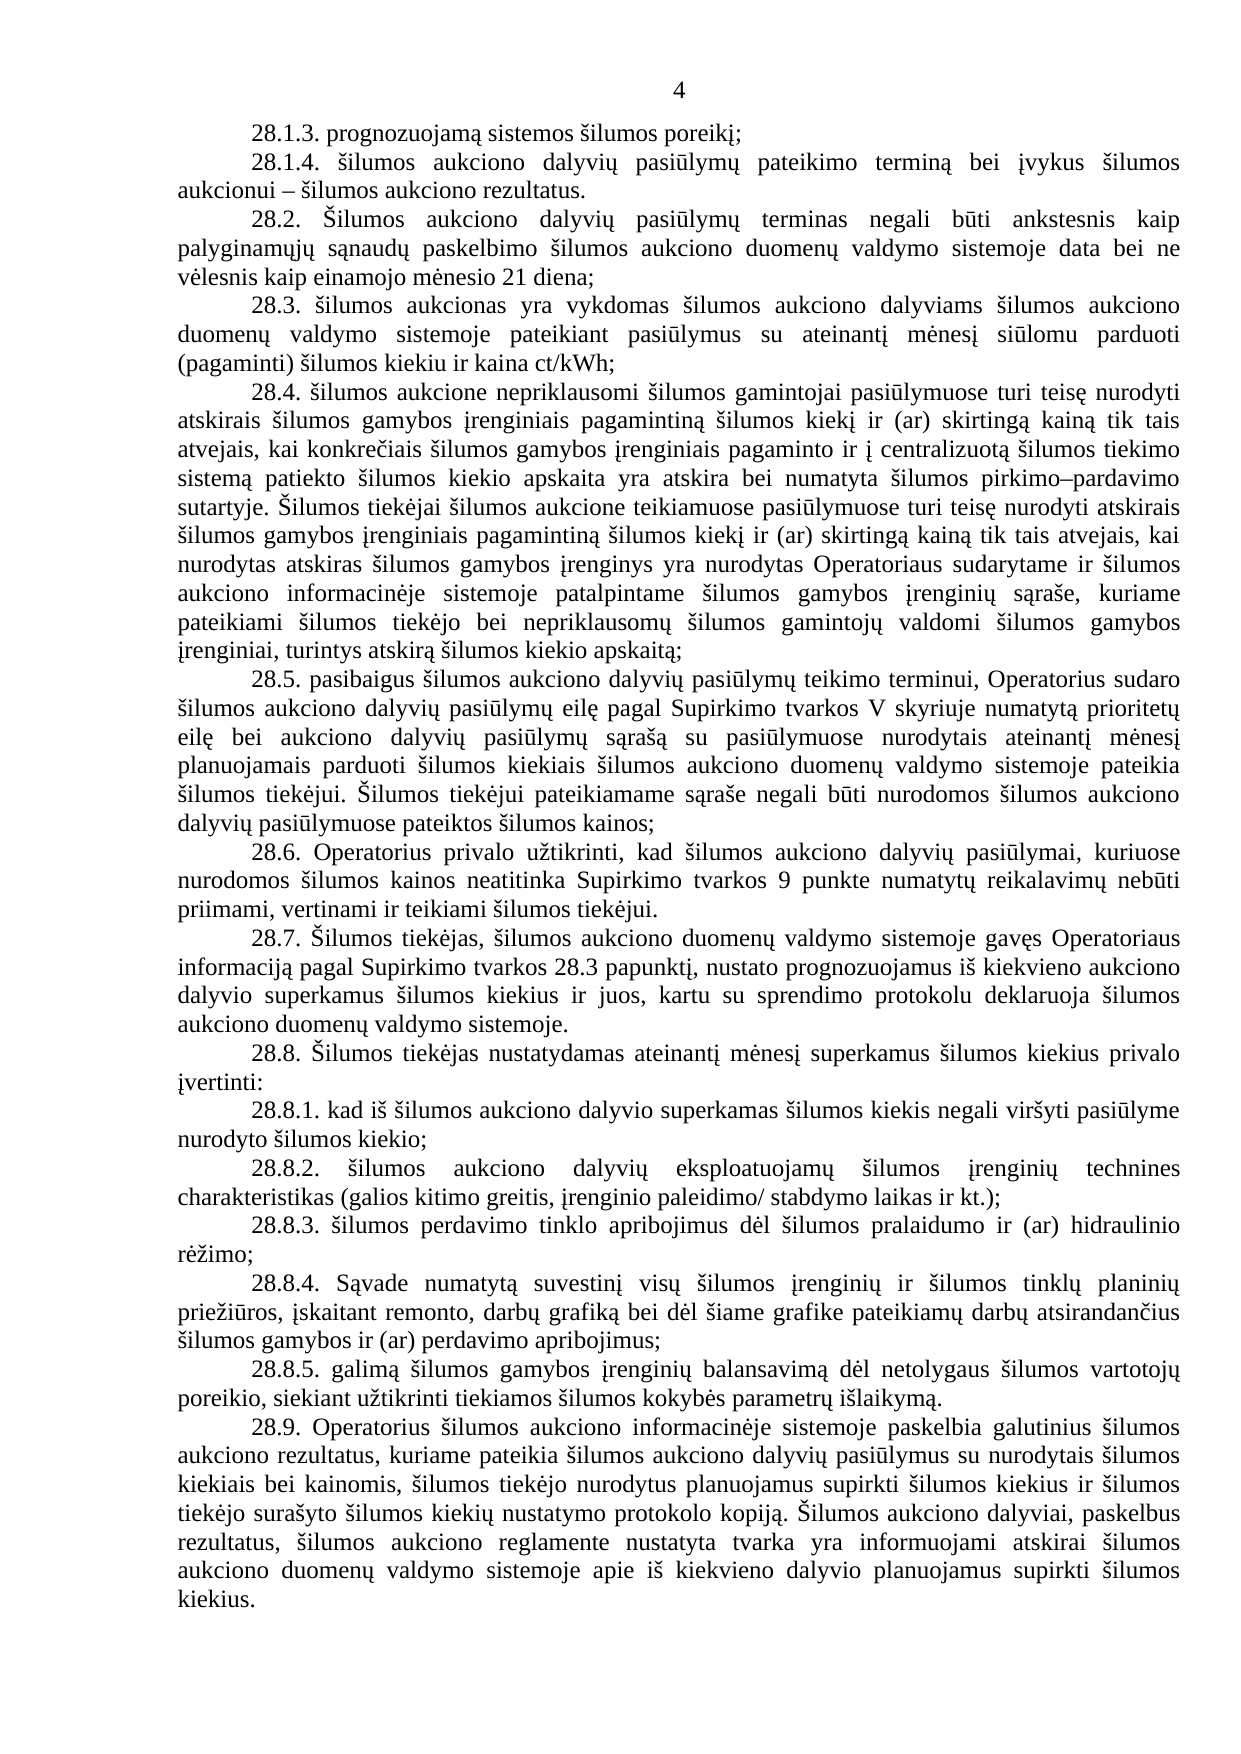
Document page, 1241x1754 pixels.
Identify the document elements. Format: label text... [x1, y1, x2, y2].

text 28.9. Operatorius šilumos aukciono informacinėje sistemoje paskelbia galutinius šilumos aukciono rezultatus, kuriame pateikia šilumos aukciono dalyvių pasiūlymus su nurodytais šilumos kiekiais bei kainomis, šilumos tiekėjo nurodytus planuojamus supirkti šilumos kiekius ir šilumos tiekėjo surašyto šilumos kiekių nustatymo protokolo kopiją. Šilumos aukciono dalyviai, paskelbus rezultatus, šilumos aukciono reglamente nustatyta tvarka yra informuojami atskirai šilumos aukciono duomenų valdymo sistemoje apie iš kiekvieno dalyvio planuojamus supirkti šilumos kiekius. [177, 1412, 1181, 1613]
text 28.8.3. šilumos perdavimo tinklo apribojimus dėl šilumos pralaidumo ir (ar) hidraulinio rėžimo; [177, 1211, 1181, 1268]
text 28.8.2. šilumos aukciono dalyvių eksploatuojamų šilumos įrenginių technines charakteristikas (galios kitimo greitis, įrenginio paleidimo/ stabdymo laikas ir kt.); [177, 1153, 1181, 1211]
text 28.8.1. kad iš šilumos aukciono dalyvio superkamas šilumos kiekis negali viršyti pasiūlyme nurodyto šilumos kiekio; [177, 1096, 1181, 1153]
text 28.6. Operatorius privalo užtikrinti, kad šilumos aukciono dalyvių pasiūlymai, kuriuose nurodomos šilumos kainos neatitinka Supirkimo tvarkos 9 punkte numatytų reikalavimų nebūti priimami, vertinami ir teikiami šilumos tiekėjui. [177, 837, 1181, 923]
text 28.7. Šilumos tiekėjas, šilumos aukciono duomenų valdymo sistemoje gavęs Operatoriaus informaciją pagal Supirkimo tvarkos 28.3 papunktį, nustato prognozuojamus iš kiekvieno aukciono dalyvio superkamus šilumos kiekius ir juos, kartu su sprendimo protokolu deklaruoja šilumos aukciono duomenų valdymo sistemoje. [177, 923, 1181, 1038]
text 28.2. Šilumos aukciono dalyvių pasiūlymų terminas negali būti ankstesnis kaip palyginamųjų sąnaudų paskelbimo šilumos aukciono duomenų valdymo sistemoje data bei ne vėlesnis kaip einamojo mėnesio 21 diena; [177, 204, 1181, 291]
text 28.8.5. galimą šilumos gamybos įrenginių balansavimą dėl netolygaus šilumos vartotojų poreikio, siekiant užtikrinti tiekiamos šilumos kokybės parametrų išlaikymą. [177, 1354, 1181, 1412]
text 28.8.4. Sąvade numatytą suvestinį visų šilumos įrenginių ir šilumos tinklų planinių priežiūros, įskaitant remonto, darbų grafiką bei dėl šiame grafike pateikiamų darbų atsirandančius šilumos gamybos ir (ar) perdavimo apribojimus; [177, 1268, 1181, 1354]
text 28.5. pasibaigus šilumos aukciono dalyvių pasiūlymų teikimo terminui, Operatorius sudaro šilumos aukciono dalyvių pasiūlymų eilę pagal Supirkimo tvarkos V skyriuje numatytą prioritetų eilę bei aukciono dalyvių pasiūlymų sąrašą su pasiūlymuose nurodytais ateinantį mėnesį planuojamais parduoti šilumos kiekiais šilumos aukciono duomenų valdymo sistemoje pateikia šilumos tiekėjui. Šilumos tiekėjui pateikiamame sąraše negali būti nurodomos šilumos aukciono dalyvių pasiūlymuose pateiktos šilumos kainos; [177, 664, 1181, 837]
text 28.4. šilumos aukcione nepriklausomi šilumos gamintojai pasiūlymuose turi teisę nurodyti atskirais šilumos gamybos įrenginiais pagamintiną šilumos kiekį ir (ar) skirtingą kainą tik tais atvejais, kai konkrečiais šilumos gamybos įrenginiais pagaminto ir į centralizuotą šilumos tiekimo sistemą patiekto šilumos kiekio apskaita yra atskira bei numatyta šilumos pirkimo–pardavimo sutartyje. Šilumos tiekėjai šilumos aukcione teikiamuose pasiūlymuose turi teisę nurodyti atskirais šilumos gamybos įrenginiais pagamintiną šilumos kiekį ir (ar) skirtingą kainą tik tais atvejais, kai nurodytas atskiras šilumos gamybos įrenginys yra nurodytas Operatoriaus sudarytame ir šilumos aukciono informacinėje sistemoje patalpintame šilumos gamybos įrenginių sąraše, kuriame pateikiami šilumos tiekėjo bei nepriklausomų šilumos gamintojų valdomi šilumos gamybos įrenginiai, turintys atskirą šilumos kiekio apskaitą; [177, 377, 1181, 664]
text 28.3. šilumos aukcionas yra vykdomas šilumos aukciono dalyviams šilumos aukciono duomenų valdymo sistemoje pateikiant pasiūlymus su ateinantį mėnesį siūlomu parduoti (pagaminti) šilumos kiekiu ir kaina ct/kWh; [177, 291, 1181, 377]
text 28.1.4. šilumos aukciono dalyvių pasiūlymų pateikimo terminą bei įvykus šilumos aukcionui – šilumos aukciono rezultatus. [177, 147, 1181, 204]
text 28.1.3. prognozuojamą sistemos šilumos poreikį; [177, 118, 1181, 147]
text 28.8. Šilumos tiekėjas nustatydamas ateinantį mėnesį superkamus šilumos kiekius privalo įvertinti: [177, 1038, 1181, 1096]
